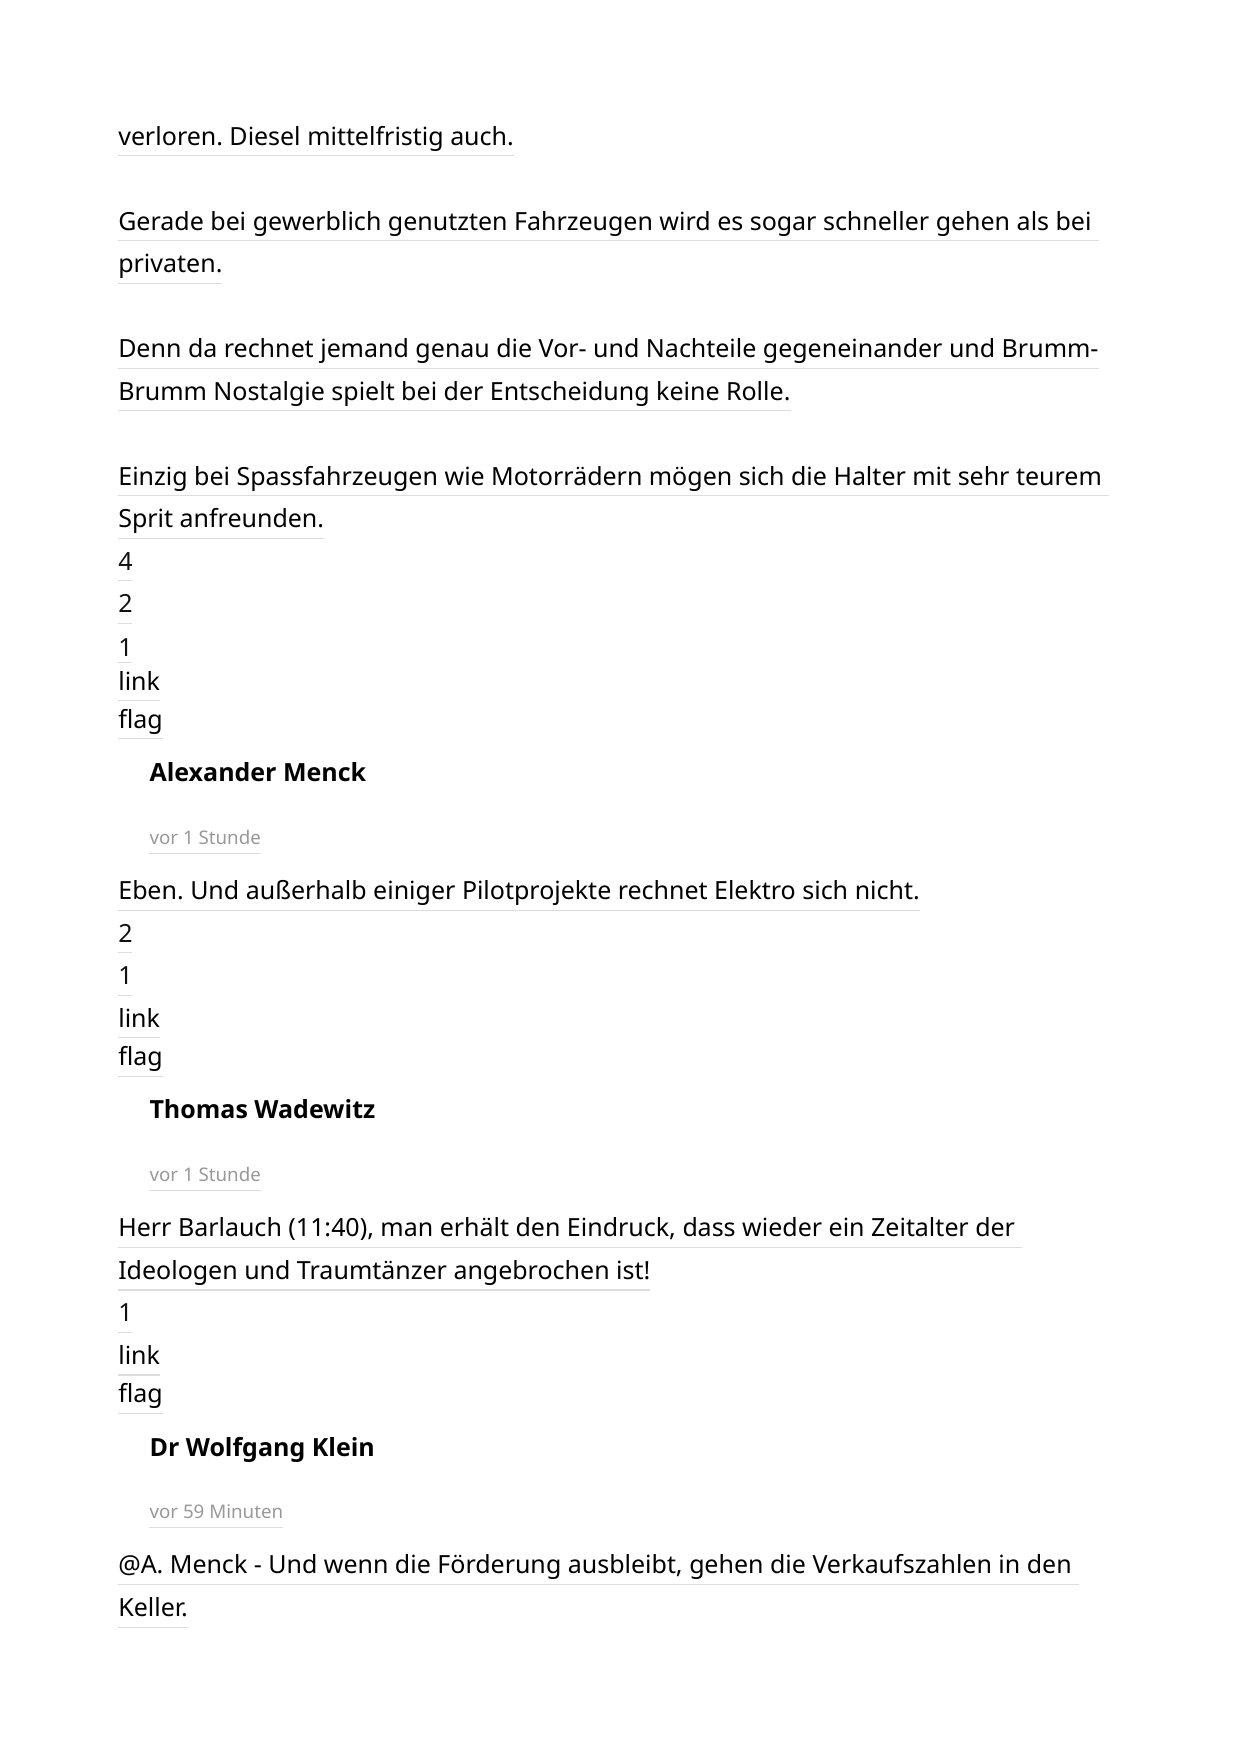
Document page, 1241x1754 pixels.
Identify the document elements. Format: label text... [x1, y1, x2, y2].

text link [118, 663, 1122, 701]
text flag [118, 701, 1122, 739]
text 4 [118, 543, 1122, 581]
text vor 1 Stunde [149, 1162, 1117, 1191]
text 2 [118, 916, 1122, 953]
text Alexander Menck [149, 755, 1122, 789]
text Eben. Und außerhalb einiger Pilotprojekte rechnet Elektro sich nicht. [118, 873, 1122, 911]
text 1 [118, 628, 1122, 663]
text 1 [118, 1295, 1122, 1333]
text vor 1 Stunde [149, 824, 1117, 854]
text Thomas Wadewitz [149, 1092, 1122, 1126]
text 2 [118, 586, 1122, 624]
text Dr Wolfgang Klein [149, 1429, 1122, 1463]
text link [118, 1001, 1122, 1038]
text @A. Menck - Und wenn die Förderung ausbleibt, gehen die Verkaufszahlen in den Keller. [118, 1547, 1122, 1628]
text Herr Barlauch (11:40), man erhält den Eindruck, dass wieder ein Zeitalter der Ideologen und Traumtänzer angebrochen ist! [118, 1210, 1122, 1291]
text flag [118, 1038, 1122, 1077]
text 1 [118, 958, 1122, 996]
text verloren. Diesel mittelfristig auch. Gerade bei gewerblich genutzten Fahrzeugen wird es sogar schneller gehen als bei privaten. Denn da rechnet jemand genau die Vor- und Nachteile gegeneinander und Brumm-Brumm Nostalgie spielt bei der Entscheidung keine Rolle. Einzig bei Spassfahrzeugen wie Motorrädern mögen sich die Halter mit sehr teurem Sprit anfreunden. [118, 118, 1122, 539]
text vor 59 Minuten [149, 1499, 1117, 1528]
text flag [118, 1376, 1122, 1414]
text link [118, 1338, 1122, 1376]
